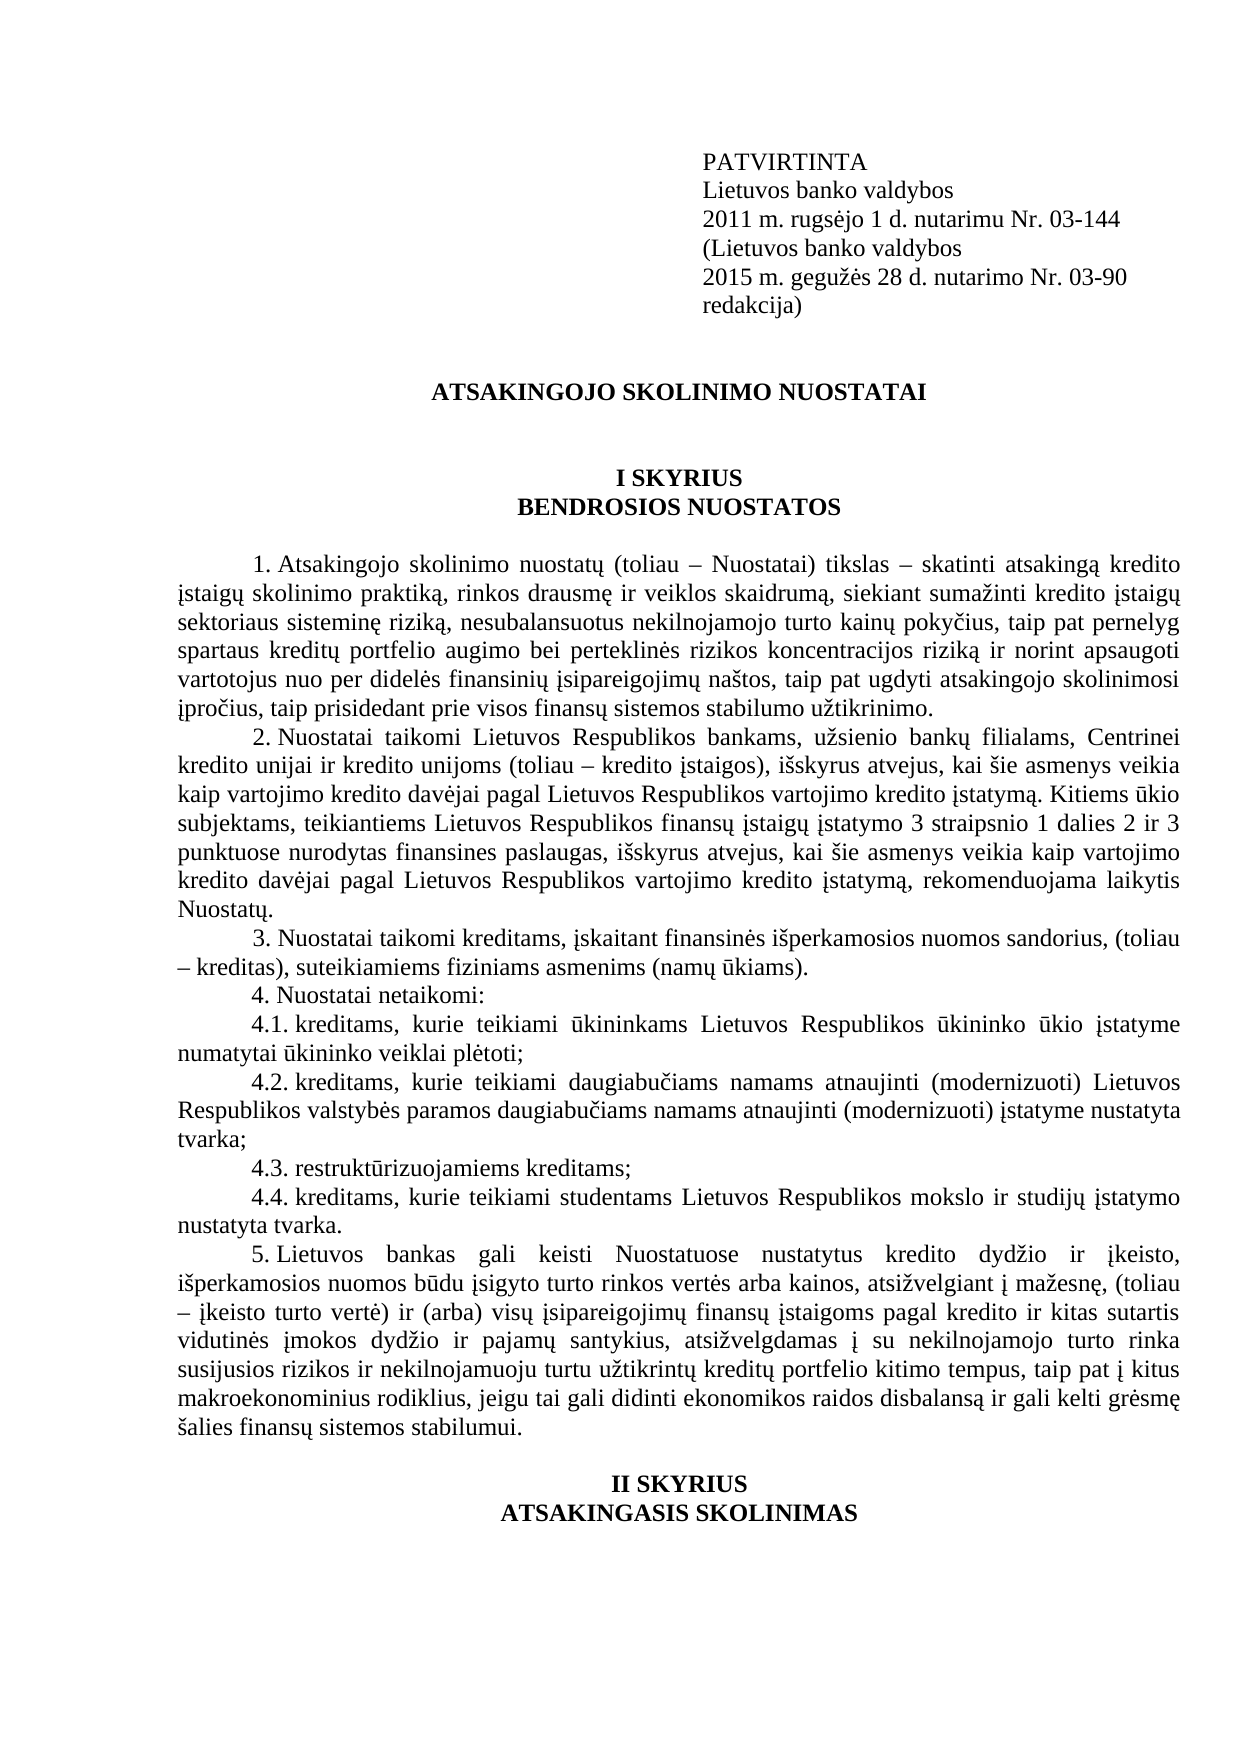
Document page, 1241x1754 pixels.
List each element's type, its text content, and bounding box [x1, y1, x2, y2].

text 4. Nuostatai netaikomi: [177, 981, 1181, 1009]
text 2011 m. rugsėjo 1 d. nutarimu Nr. 03-144 [702, 204, 1181, 233]
text ATSAKINGOJO SKOLINIMO NUOSTATAI [177, 377, 1181, 406]
text 4.2. kreditams, kurie teikiami daugiabučiams namams atnaujinti (modernizuoti) Lietuvos Respublikos valstybės paramos daugiabučiams namams atnaujinti (modernizuoti) įstatyme nustatyta tvarka; [177, 1067, 1181, 1153]
text 2. Nuostatai taikomi Lietuvos Respublikos bankams, užsienio bankų filialams, Centrinei kredito unijai ir kredito unijoms (toliau – kredito įstaigos), išskyrus atvejus, kai šie asmenys veikia kaip vartojimo kredito davėjai pagal Lietuvos Respublikos vartojimo kredito įstatymą. Kitiems ūkio subjektams, teikiantiems Lietuvos Respublikos finansų įstaigų įstatymo 3 straipsnio 1 dalies 2 ir 3 punktuose nurodytas finansines paslaugas, išskyrus atvejus, kai šie asmenys veikia kaip vartojimo kredito davėjai pagal Lietuvos Respublikos vartojimo kredito įstatymą, rekomenduojama laikytis Nuostatų. [177, 722, 1181, 923]
text II SKYRIUS [177, 1469, 1181, 1498]
text 1. Atsakingojo skolinimo nuostatų (toliau – Nuostatai) tikslas – skatinti atsakingą kredito įstaigų skolinimo praktiką, rinkos drausmę ir veiklos skaidrumą, siekiant sumažinti kredito įstaigų sektoriaus sisteminę riziką, nesubalansuotus nekilnojamojo turto kainų pokyčius, taip pat pernelyg spartaus kreditų portfelio augimo bei perteklinės rizikos koncentracijos riziką ir norint apsaugoti vartotojus nuo per didelės finansinių įsipareigojimų naštos, taip pat ugdyti atsakingojo skolinimosi įpročius, taip prisidedant prie visos finansų sistemos stabilumo užtikrinimo. [177, 549, 1181, 722]
text (Lietuvos banko valdybos [702, 233, 1181, 262]
text 5. Lietuvos bankas gali keisti Nuostatuose nustatytus kredito dydžio ir įkeisto, išperkamosios nuomos būdu įsigyto turto rinkos vertės arba kainos, atsižvelgiant į mažesnę, (toliau – įkeisto turto vertė) ir (arba) visų įsipareigojimų finansų įstaigoms pagal kredito ir kitas sutartis vidutinės įmokos dydžio ir pajamų santykius, atsižvelgdamas į su nekilnojamojo turto rinka susijusios rizikos ir nekilnojamuoju turtu užtikrintų kreditų portfelio kitimo tempus, taip pat į kitus makroekonominius rodiklius, jeigu tai gali didinti ekonomikos raidos disbalansą ir gali kelti grėsmę šalies finansų sistemos stabilumui. [177, 1239, 1181, 1441]
text 3. Nuostatai taikomi kreditams, įskaitant finansinės išperkamosios nuomos sandorius, (toliau – kreditas), suteikiamiems fiziniams asmenims (namų ūkiams). [177, 923, 1181, 981]
text 4.1. kreditams, kurie teikiami ūkininkams Lietuvos Respublikos ūkininko ūkio įstatyme numatytai ūkininko veiklai plėtoti; [177, 1009, 1181, 1067]
text Lietuvos banko valdybos [702, 176, 1181, 204]
text PATVIRTINTA [627, 147, 1181, 176]
text ATSAKINGASIS SKOLINIMAS [177, 1498, 1181, 1527]
text 4.3. restruktūrizuojamiems kreditams; [177, 1153, 1181, 1182]
text BENDROSIOS NUOSTATOS [177, 492, 1181, 521]
text I SKYRIUS [177, 463, 1181, 492]
text 2015 m. gegužės 28 d. nutarimo Nr. 03-90 redakcija) [702, 262, 1178, 319]
text 4.4. kreditams, kurie teikiami studentams Lietuvos Respublikos mokslo ir studijų įstatymo nustatyta tvarka. [177, 1182, 1181, 1239]
